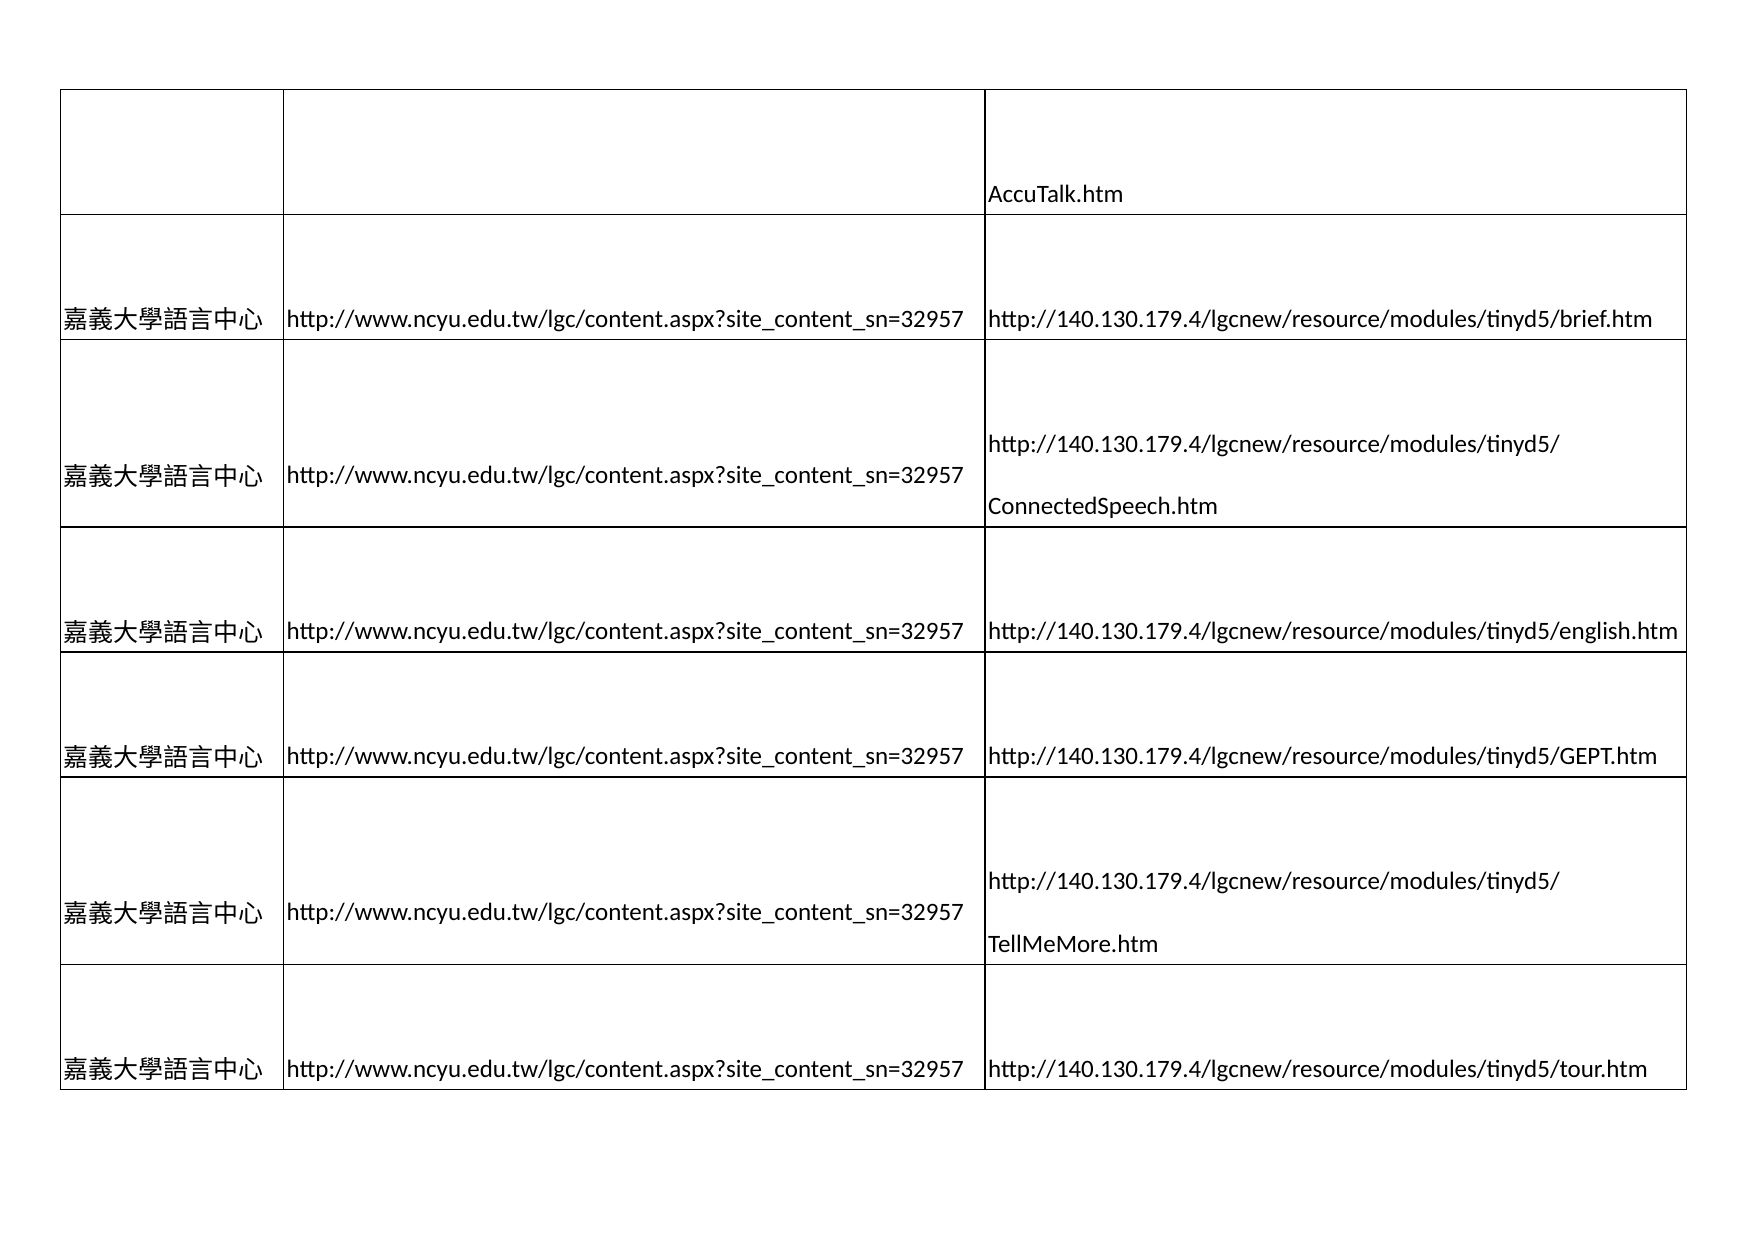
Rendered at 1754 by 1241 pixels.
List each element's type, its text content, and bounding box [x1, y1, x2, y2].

table_cell http://140.130.179.4/lgcnew/resource/modules/tinyd5/tour.htm [986, 965, 1686, 1089]
table_cell 嘉義大學語言中心 [61, 340, 283, 526]
table_cell [61, 90, 283, 214]
table_cell [284, 90, 984, 214]
table_cell AccuTalk.htm [986, 90, 1686, 214]
table_cell http://www.ncyu.edu.tw/lgc/content.aspx?site_content_sn=32957 [284, 778, 984, 964]
table_cell http://140.130.179.4/lgcnew/resource/modules/tinyd5/TellMeMore.htm [986, 778, 1686, 964]
table_cell 嘉義大學語言中心 [61, 965, 283, 1089]
table_cell http://140.130.179.4/lgcnew/resource/modules/tinyd5/ConnectedSpeech.htm [986, 340, 1686, 526]
table_cell http://www.ncyu.edu.tw/lgc/content.aspx?site_content_sn=32957 [284, 653, 984, 776]
table_cell http://140.130.179.4/lgcnew/resource/modules/tinyd5/brief.htm [986, 215, 1686, 339]
table_cell http://www.ncyu.edu.tw/lgc/content.aspx?site_content_sn=32957 [284, 528, 984, 651]
table_cell 嘉義大學語言中心 [61, 653, 283, 776]
table_cell http://140.130.179.4/lgcnew/resource/modules/tinyd5/GEPT.htm [986, 653, 1686, 776]
table_cell 嘉義大學語言中心 [61, 528, 283, 651]
table_cell http://140.130.179.4/lgcnew/resource/modules/tinyd5/english.htm [986, 528, 1686, 651]
table_cell http://www.ncyu.edu.tw/lgc/content.aspx?site_content_sn=32957 [284, 965, 984, 1089]
table_cell http://www.ncyu.edu.tw/lgc/content.aspx?site_content_sn=32957 [284, 340, 984, 526]
table_cell 嘉義大學語言中心 [61, 778, 283, 964]
table_cell 嘉義大學語言中心 [61, 215, 283, 339]
table_cell http://www.ncyu.edu.tw/lgc/content.aspx?site_content_sn=32957 [284, 215, 984, 339]
